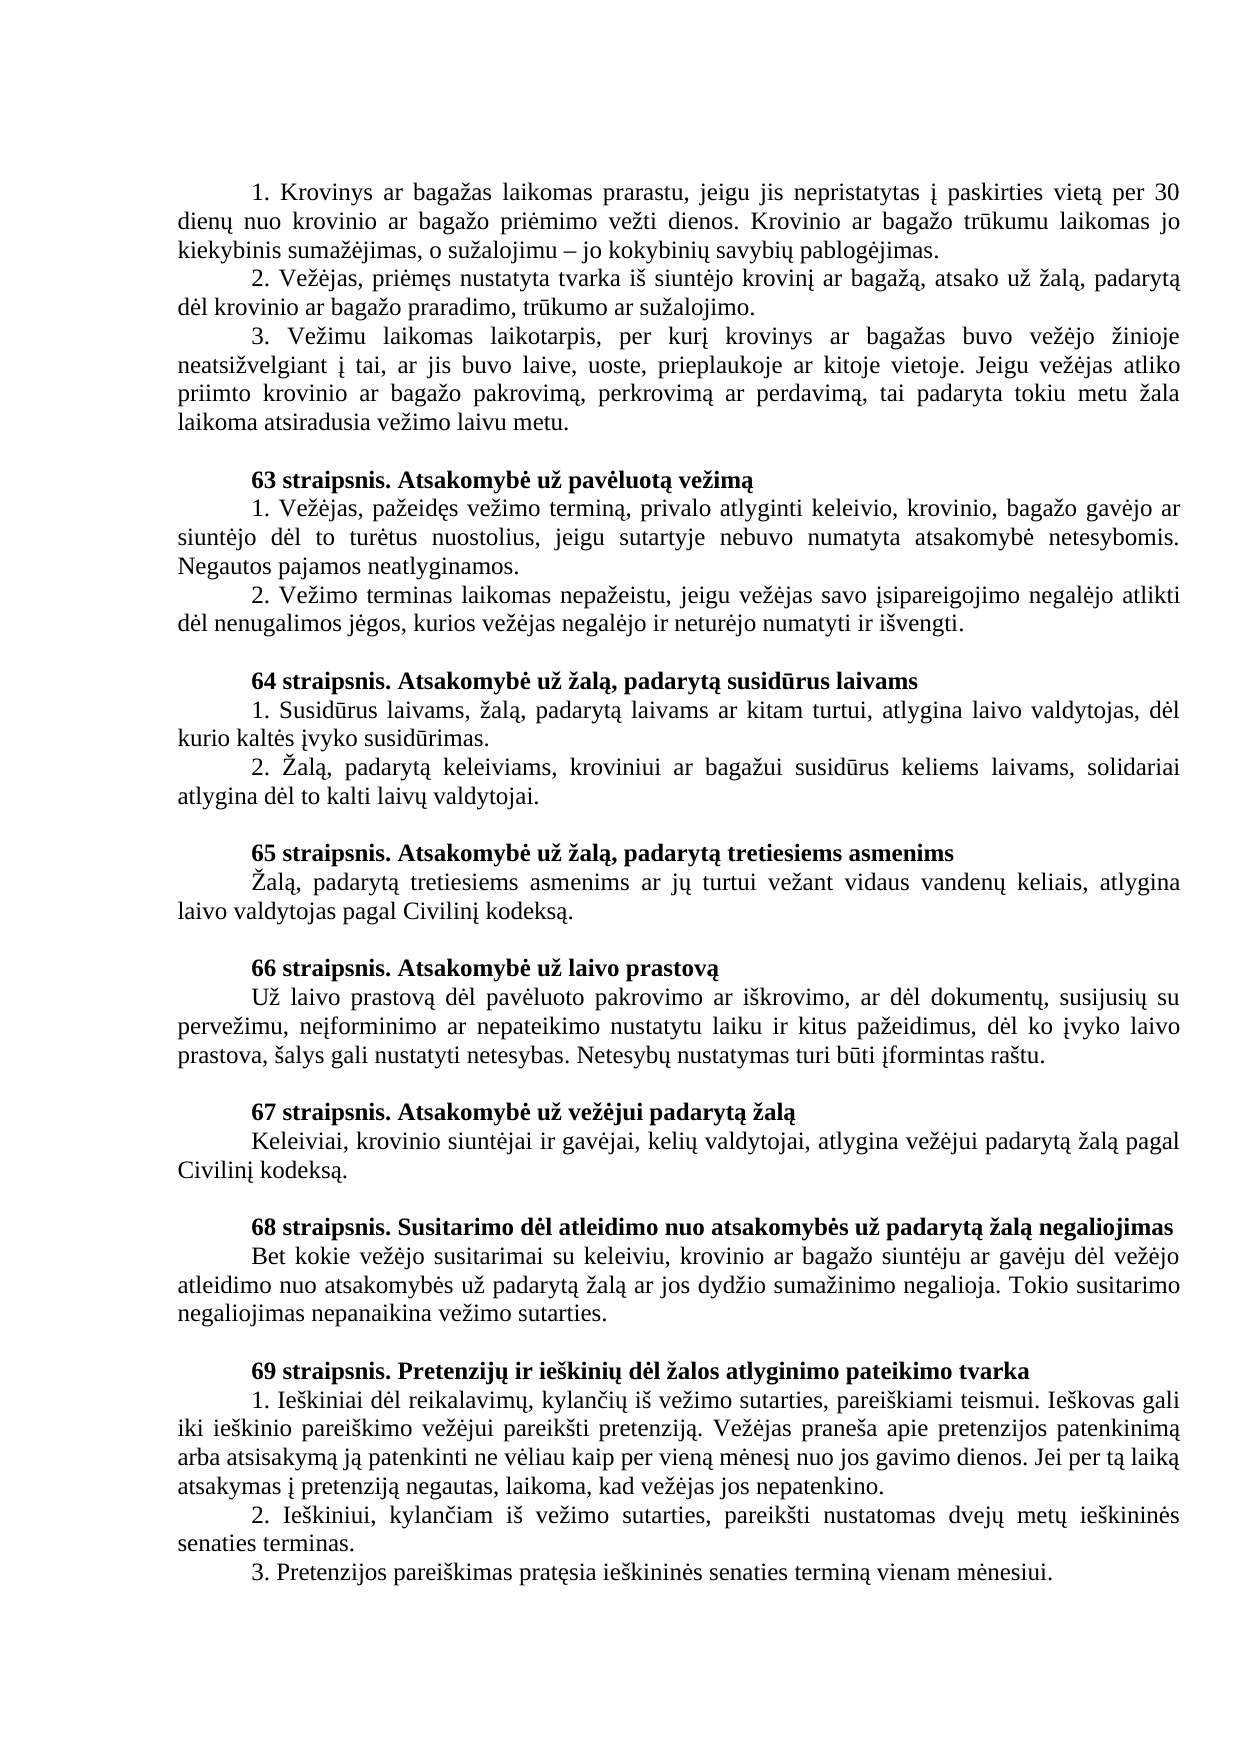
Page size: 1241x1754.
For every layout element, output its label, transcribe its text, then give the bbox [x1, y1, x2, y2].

text 63 straipsnis. Atsakomybė už pavėluotą vežimą [177, 465, 1181, 493]
text 2. Žalą, padarytą keleiviams, kroviniui ar bagažui susidūrus keliems laivams, solidariai atlygina dėl to kalti laivų valdytojai. [177, 752, 1181, 810]
text Už laivo prastovą dėl pavėluoto pakrovimo ar iškrovimo, ar dėl dokumentų, susijusių su pervežimu, neįforminimo ar nepateikimo nustatytu laiku ir kitus pažeidimus, dėl ko įvyko laivo prastova, šalys gali nustatyti netesybas. Netesybų nustatymas turi būti įformintas raštu. [177, 982, 1181, 1068]
text 67 straipsnis. Atsakomybė už vežėjui padarytą žalą [177, 1097, 1181, 1126]
text 65 straipsnis. Atsakomybė už žalą, padarytą tretiesiems asmenims [177, 838, 1181, 867]
text 3. Vežimu laikomas laikotarpis, per kurį krovinys ar bagažas buvo vežėjo žinioje neatsižvelgiant į tai, ar jis buvo laive, uoste, prieplaukoje ar kitoje vietoje. Jeigu vežėjas atliko priimto krovinio ar bagažo pakrovimą, perkrovimą ar perdavimą, tai padaryta tokiu metu žala laikoma atsiradusia vežimo laivu metu. [177, 321, 1181, 436]
text Žalą, padarytą tretiesiems asmenims ar jų turtui vežant vidaus vandenų keliais, atlygina laivo valdytojas pagal Civilinį kodeksą. [177, 867, 1181, 925]
text 1. Vežėjas, pažeidęs vežimo terminą, privalo atlyginti keleivio, krovinio, bagažo gavėjo ar siuntėjo dėl to turėtus nuostolius, jeigu sutartyje nebuvo numatyta atsakomybė netesybomis. Negautos pajamos neatlyginamos. [177, 493, 1181, 580]
text 3. Pretenzijos pareiškimas pratęsia ieškininės senaties terminą vienam mėnesiui. [177, 1557, 1181, 1586]
text 64 straipsnis. Atsakomybė už žalą, padarytą susidūrus laivams [177, 666, 1181, 695]
text 1. Krovinys ar bagažas laikomas prarastu, jeigu jis nepristatytas į paskirties vietą per 30 dienų nuo krovinio ar bagažo priėmimo vežti dienos. Krovinio ar bagažo trūkumu laikomas jo kiekybinis sumažėjimas, o sužalojimu – jo kokybinių savybių pablogėjimas. [177, 177, 1181, 263]
text 2. Vežimo terminas laikomas nepažeistu, jeigu vežėjas savo įsipareigojimo negalėjo atlikti dėl nenugalimos jėgos, kurios vežėjas negalėjo ir neturėjo numatyti ir išvengti. [177, 580, 1181, 637]
text 69 straipsnis. Pretenzijų ir ieškinių dėl žalos atlyginimo pateikimo tvarka [177, 1356, 1181, 1385]
text 2. Vežėjas, priėmęs nustatyta tvarka iš siuntėjo krovinį ar bagažą, atsako už žalą, padarytą dėl krovinio ar bagažo praradimo, trūkumo ar sužalojimo. [177, 263, 1181, 321]
text 68 straipsnis. Susitarimo dėl atleidimo nuo atsakomybės už padarytą žalą negaliojimas [177, 1212, 1181, 1241]
text 2. Ieškiniui, kylančiam iš vežimo sutarties, pareikšti nustatomas dvejų metų ieškininės senaties terminas. [177, 1500, 1181, 1557]
text 1. Susidūrus laivams, žalą, padarytą laivams ar kitam turtui, atlygina laivo valdytojas, dėl kurio kaltės įvyko susidūrimas. [177, 695, 1181, 752]
text 1. Ieškiniai dėl reikalavimų, kylančių iš vežimo sutarties, pareiškiami teismui. Ieškovas gali iki ieškinio pareiškimo vežėjui pareikšti pretenziją. Vežėjas praneša apie pretenzijos patenkinimą arba atsisakymą ją patenkinti ne vėliau kaip per vieną mėnesį nuo jos gavimo dienos. Jei per tą laiką atsakymas į pretenziją negautas, laikoma, kad vežėjas jos nepatenkino. [177, 1385, 1181, 1500]
text Keleiviai, krovinio siuntėjai ir gavėjai, kelių valdytojai, atlygina vežėjui padarytą žalą pagal Civilinį kodeksą. [177, 1126, 1181, 1183]
text Bet kokie vežėjo susitarimai su keleiviu, krovinio ar bagažo siuntėju ar gavėju dėl vežėjo atleidimo nuo atsakomybės už padarytą žalą ar jos dydžio sumažinimo negalioja. Tokio susitarimo negaliojimas nepanaikina vežimo sutarties. [177, 1241, 1181, 1327]
text 66 straipsnis. Atsakomybė už laivo prastovą [177, 953, 1181, 982]
